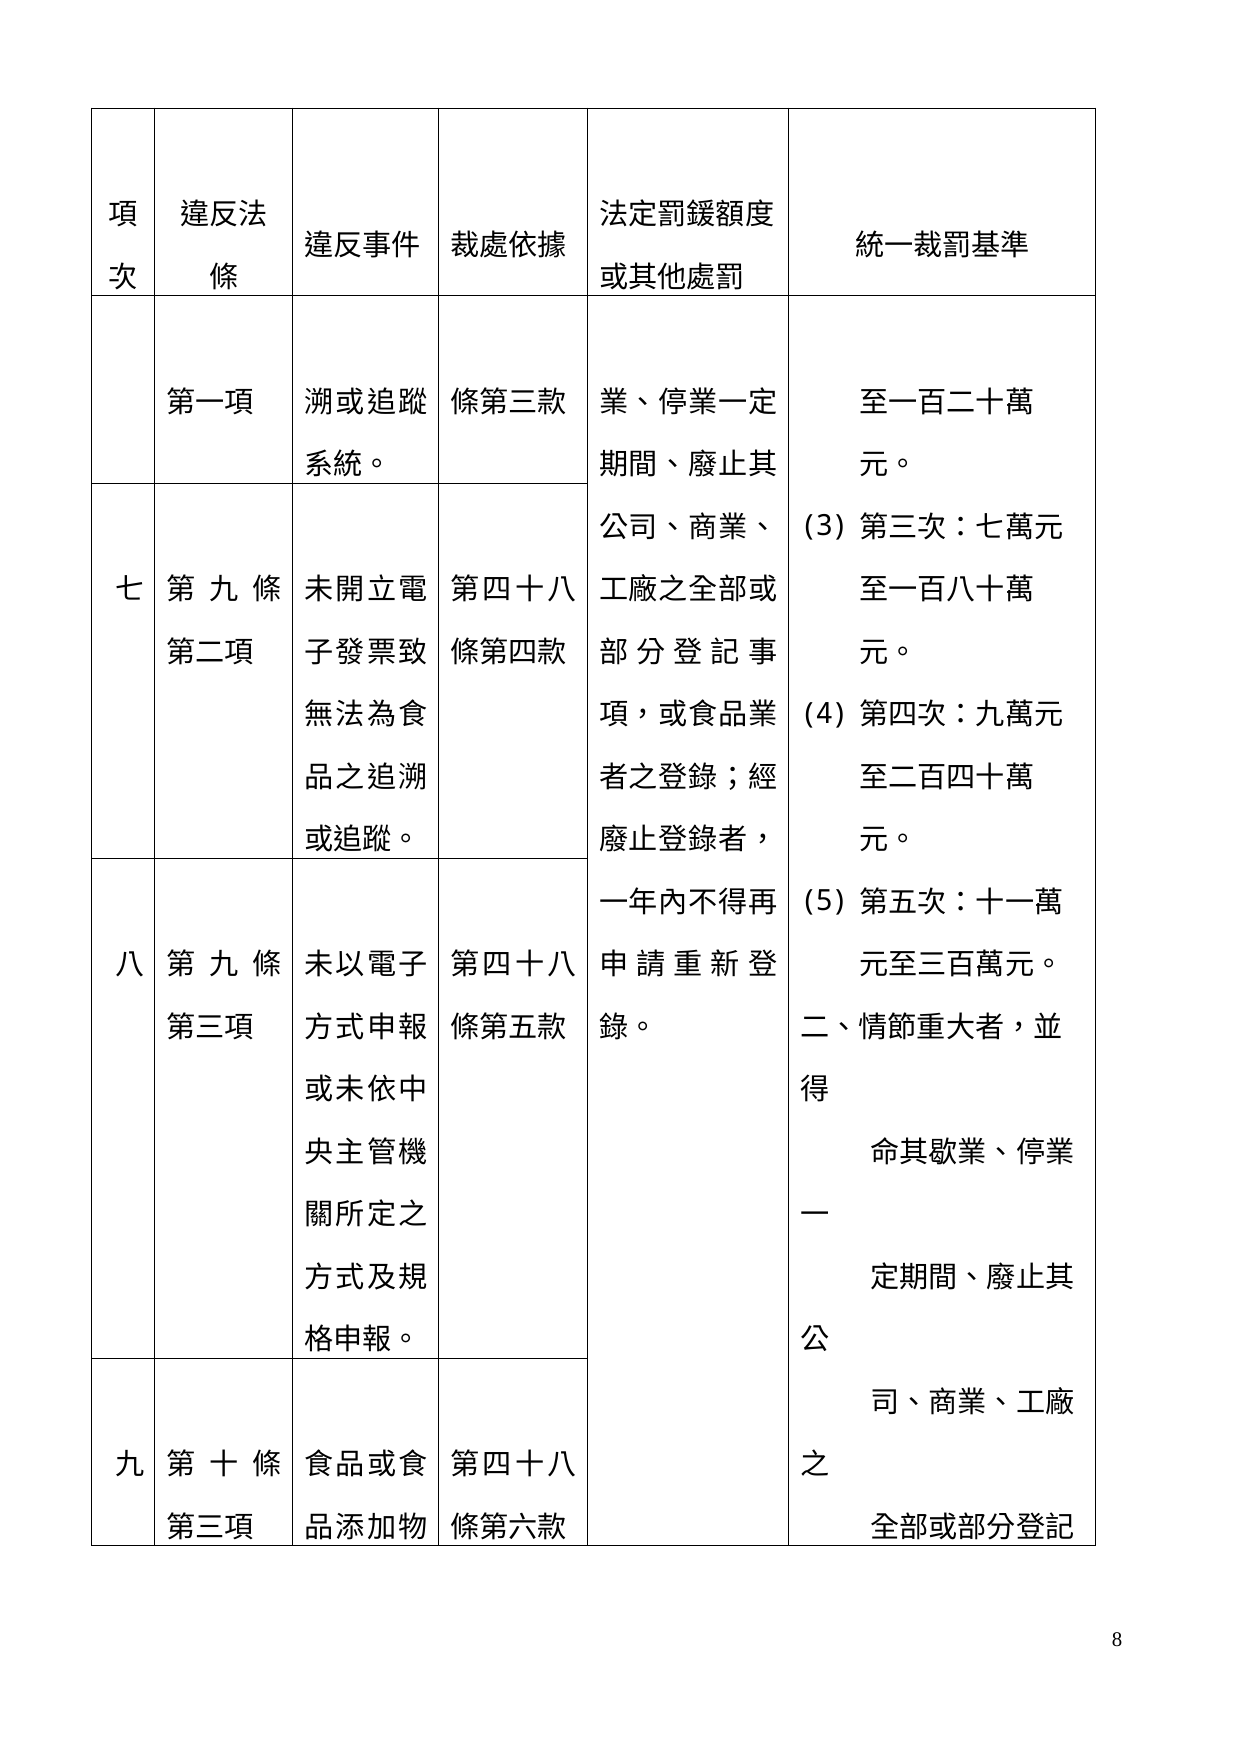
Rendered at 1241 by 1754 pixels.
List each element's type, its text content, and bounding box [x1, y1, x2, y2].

table_cell 七 [92, 484, 154, 858]
table_cell 溯或追蹤系統。 [293, 296, 438, 483]
table_header 法定罰鍰額度或其他處罰 [588, 109, 788, 295]
table_cell 條第三款 [439, 296, 587, 483]
table_header 違反事件 [293, 109, 438, 295]
table_cell 第九條第二項 [155, 484, 292, 858]
table_cell 未以電子方式申報或未依中央主管機關所定之方式及規格申報。 [293, 859, 438, 1358]
table_cell 食品或食品添加物 [293, 1359, 438, 1545]
table_cell 第四十八條第六款 [439, 1359, 587, 1545]
table_cell 第十條第三項 [155, 1359, 292, 1545]
table_cell 第九條第三項 [155, 859, 292, 1358]
table_cell [92, 296, 154, 483]
table_cell 未開立電子發票致無法為食品之追溯或追蹤。 [293, 484, 438, 858]
table_header 違反法條 [155, 109, 292, 295]
table_cell 業、停業一定期間、廢止其公司、商業、工廠之全部或部分登記事項，或食品業者之登錄；經廢止登錄者，一年內不得再申請重新登錄。 [588, 296, 788, 1545]
table_cell 第一項 [155, 296, 292, 483]
table_header 裁處依據 [439, 109, 587, 295]
table_cell 八 [92, 859, 154, 1358]
table_cell 第四十八條第四款 [439, 484, 587, 858]
table_cell 第四十八條第五款 [439, 859, 587, 1358]
table_header 項 次 [92, 109, 154, 295]
table_cell 經命限期改正，屆期不改正者，依違規次數裁處之： 第一次：三萬元至六十萬元。 第二次：五萬元至一百二十萬元。 第三次：七萬元至一百八十萬元。 第四次：九萬元至二百四十萬元。 第五次：十一萬元至三百萬元。 二、情節重大者，並得 命其歇業、停業一 定期間、廢止其公 司、商業、工廠之 全部或部分登記事 項，或食品業者之 登錄。 [789, 296, 1095, 1545]
table_header 統一裁罰基準 [789, 109, 1095, 295]
table_cell 九 [92, 1359, 154, 1545]
